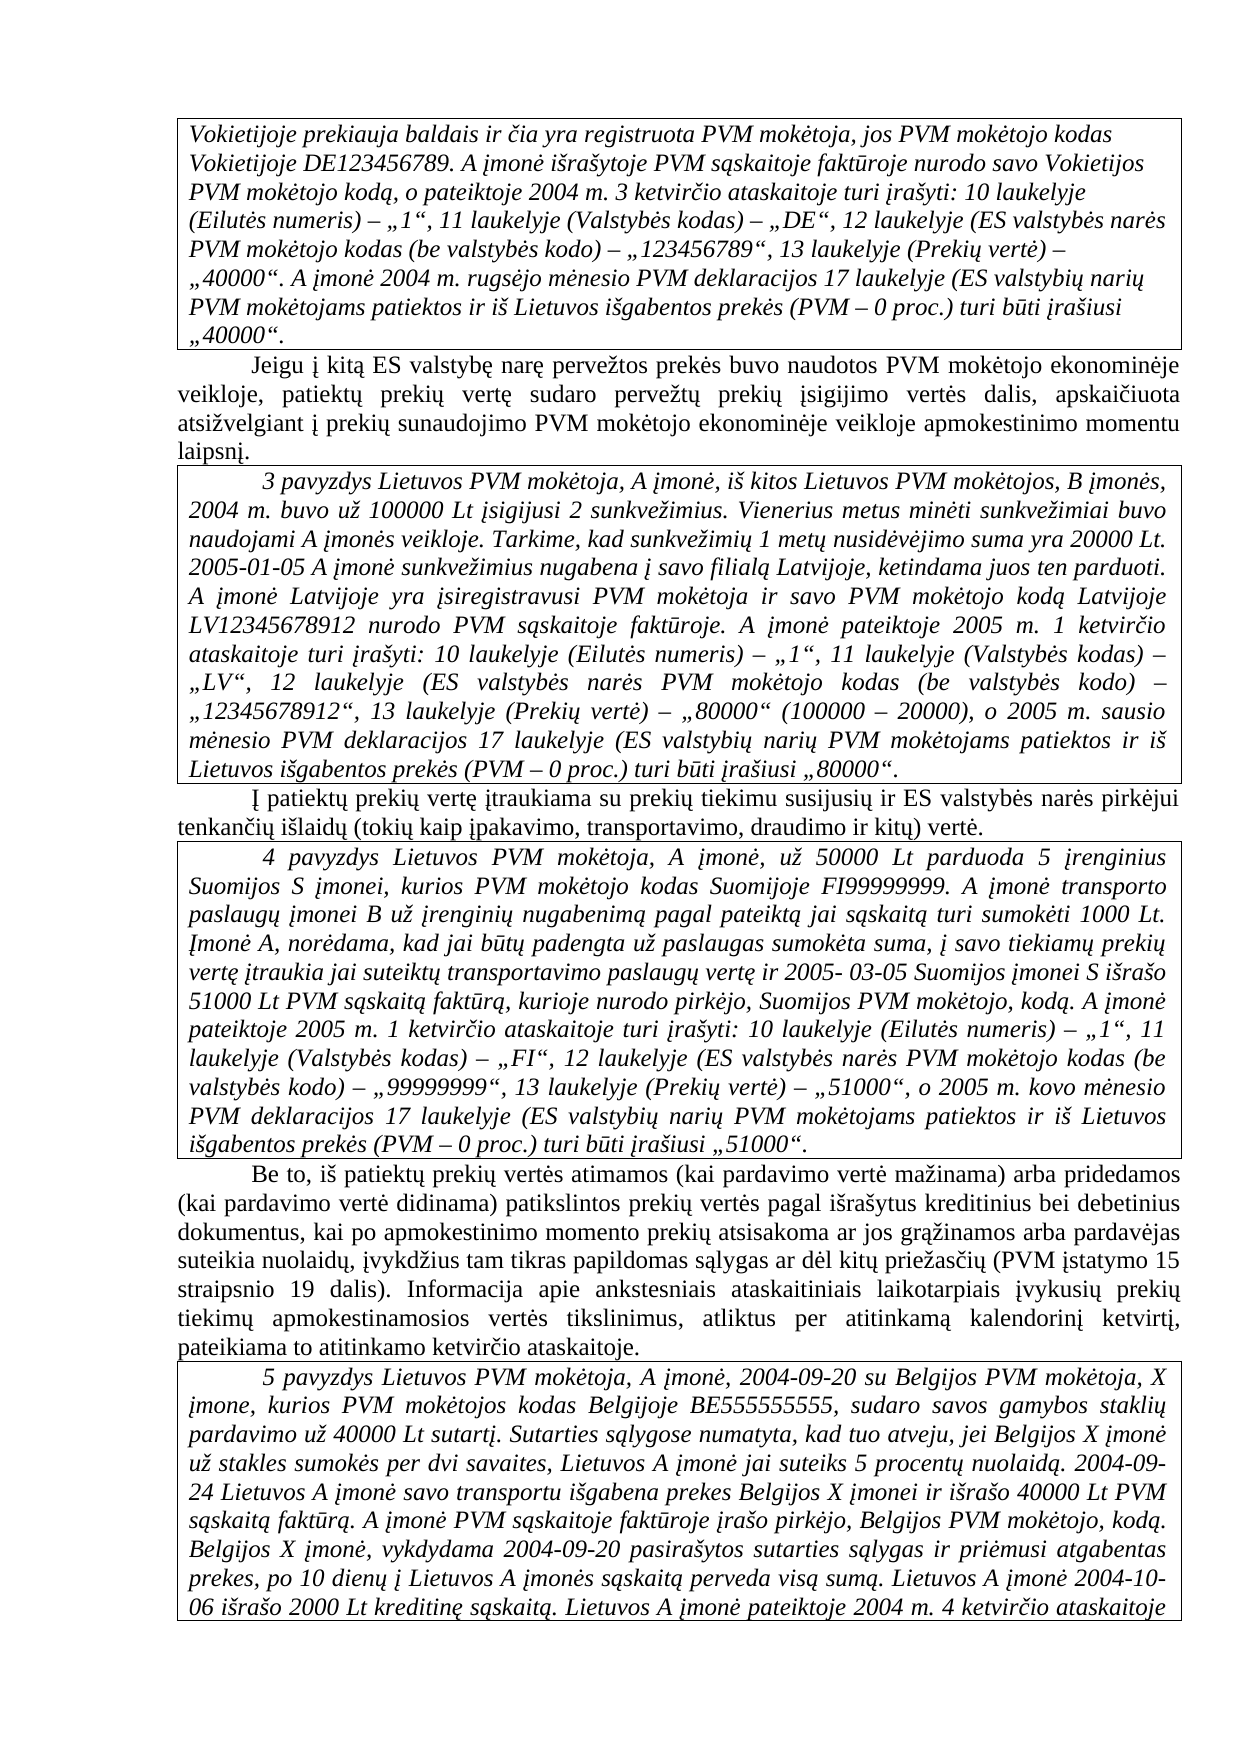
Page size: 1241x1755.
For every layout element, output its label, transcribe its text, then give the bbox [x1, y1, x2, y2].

table_header 5 pavyzdys Lietuvos PVM mokėtoja, A įmonė, 2004-09-20 su Belgijos PVM mokėtoja, X įmone, kurios PVM mokėtojos kodas Belgijoje BE555555555, sudaro savos gamybos staklių pardavimo už 40000 Lt sutartį. Sutarties sąlygose numatyta, kad tuo atveju, jei Belgijos X įmonė už stakles sumokės per dvi savaites, Lietuvos A įmonė jai suteiks 5 procentų nuolaidą. 2004-09-24 Lietuvos A įmonė savo transportu išgabena prekes Belgijos X įmonei ir išrašo 40000 Lt PVM sąskaitą faktūrą. A įmonė PVM sąskaitoje faktūroje įrašo pirkėjo, Belgijos PVM mokėtojo, kodą. Belgijos X įmonė, vykdydama 2004-09-20 pasirašytos sutarties sąlygas ir priėmusi atgabentas prekes, po 10 dienų į Lietuvos A įmonės sąskaitą perveda visą sumą. Lietuvos A įmonė 2004-10-06 išrašo 2000 Lt kreditinę sąskaitą. Lietuvos A įmonė pateiktoje 2004 m. 4 ketvirčio ataskaitoje [178, 1362, 1181, 1620]
table_header 4 pavyzdys Lietuvos PVM mokėtoja, A įmonė, už 50000 Lt parduoda 5 įrenginius Suomijos S įmonei, kurios PVM mokėtojo kodas Suomijoje FI99999999. A įmonė transporto paslaugų įmonei B už įrenginių nugabenimą pagal pateiktą jai sąskaitą turi sumokėti 1000 Lt. Įmonė A, norėdama, kad jai būtų padengta už paslaugas sumokėta suma, į savo tiekiamų prekių vertę įtraukia jai suteiktų transportavimo paslaugų vertę ir 2005- 03-05 Suomijos įmonei S išrašo 51000 Lt PVM sąskaitą faktūrą, kurioje nurodo pirkėjo, Suomijos PVM mokėtojo, kodą. A įmonė pateiktoje 2005 m. 1 ketvirčio ataskaitoje turi įrašyti: 10 laukelyje (Eilutės numeris) – „1“, 11 laukelyje (Valstybės kodas) – „FI“, 12 laukelyje (ES valstybės narės PVM mokėtojo kodas (be valstybės kodo) – „99999999“, 13 laukelyje (Prekių vertė) – „51000“, o 2005 m. kovo mėnesio PVM deklaracijos 17 laukelyje (ES valstybių narių PVM mokėtojams patiektos ir iš Lietuvos išgabentos prekės (PVM – 0 proc.) turi būti įrašiusi „51000“. [178, 842, 1181, 1158]
text Į patiektų prekių vertę įtraukiama su prekių tiekimu susijusių ir ES valstybės narės pirkėjui tenkančių išlaidų (tokių kaip įpakavimo, transportavimo, draudimo ir kitų) vertė. [177, 784, 1181, 841]
table_header 3 pavyzdys Lietuvos PVM mokėtoja, A įmonė, iš kitos Lietuvos PVM mokėtojos, B įmonės, 2004 m. buvo už 100000 Lt įsigijusi 2 sunkvežimius. Vienerius metus minėti sunkvežimiai buvo naudojami A įmonės veikloje. Tarkime, kad sunkvežimių 1 metų nusidėvėjimo suma yra 20000 Lt. 2005-01-05 A įmonė sunkvežimius nugabena į savo filialą Latvijoje, ketindama juos ten parduoti. A įmonė Latvijoje yra įsiregistravusi PVM mokėtoja ir savo PVM mokėtojo kodą Latvijoje LV12345678912 nurodo PVM sąskaitoje faktūroje. A įmonė pateiktoje 2005 m. 1 ketvirčio ataskaitoje turi įrašyti: 10 laukelyje (Eilutės numeris) – „1“, 11 laukelyje (Valstybės kodas) – „LV“, 12 laukelyje (ES valstybės narės PVM mokėtojo kodas (be valstybės kodo) – „12345678912“, 13 laukelyje (Prekių vertė) – „80000“ (100000 – 20000), o 2005 m. sausio mėnesio PVM deklaracijos 17 laukelyje (ES valstybių narių PVM mokėtojams patiektos ir iš Lietuvos išgabentos prekės (PVM – 0 proc.) turi būti įrašiusi „80000“. [178, 466, 1181, 782]
text Jeigu į kitą ES valstybę narę pervežtos prekės buvo naudotos PVM mokėtojo ekonominėje veikloje, patiektų prekių vertę sudaro pervežtų prekių įsigijimo vertės dalis, apskaičiuota atsižvelgiant į prekių sunaudojimo PVM mokėtojo ekonominėje veikloje apmokestinimo momentu laipsnį. [177, 350, 1181, 465]
table_header Vokietijoje prekiauja baldais ir čia yra registruota PVM mokėtoja, jos PVM mokėtojo kodas Vokietijoje DE123456789. A įmonė išrašytoje PVM sąskaitoje faktūroje nurodo savo Vokietijos PVM mokėtojo kodą, o pateiktoje 2004 m. 3 ketvirčio ataskaitoje turi įrašyti: 10 laukelyje (Eilutės numeris) – „1“, 11 laukelyje (Valstybės kodas) – „DE“, 12 laukelyje (ES valstybės narės PVM mokėtojo kodas (be valstybės kodo) – „123456789“, 13 laukelyje (Prekių vertė) – „40000“. A įmonė 2004 m. rugsėjo mėnesio PVM deklaracijos 17 laukelyje (ES valstybių narių PVM mokėtojams patiektos ir iš Lietuvos išgabentos prekės (PVM – 0 proc.) turi būti įrašiusi „40000“. [178, 119, 1181, 349]
text Be to, iš patiektų prekių vertės atimamos (kai pardavimo vertė mažinama) arba pridedamos (kai pardavimo vertė didinama) patikslintos prekių vertės pagal išrašytus kreditinius bei debetinius dokumentus, kai po apmokestinimo momento prekių atsisakoma ar jos grąžinamos arba pardavėjas suteikia nuolaidų, įvykdžius tam tikras papildomas sąlygas ar dėl kitų priežasčių (PVM įstatymo 15 straipsnio 19 dalis). Informacija apie ankstesniais ataskaitiniais laikotarpiais įvykusių prekių tiekimų apmokestinamosios vertės tikslinimus, atliktus per atitinkamą kalendorinį ketvirtį, pateikiama to atitinkamo ketvirčio ataskaitoje. [177, 1159, 1181, 1361]
